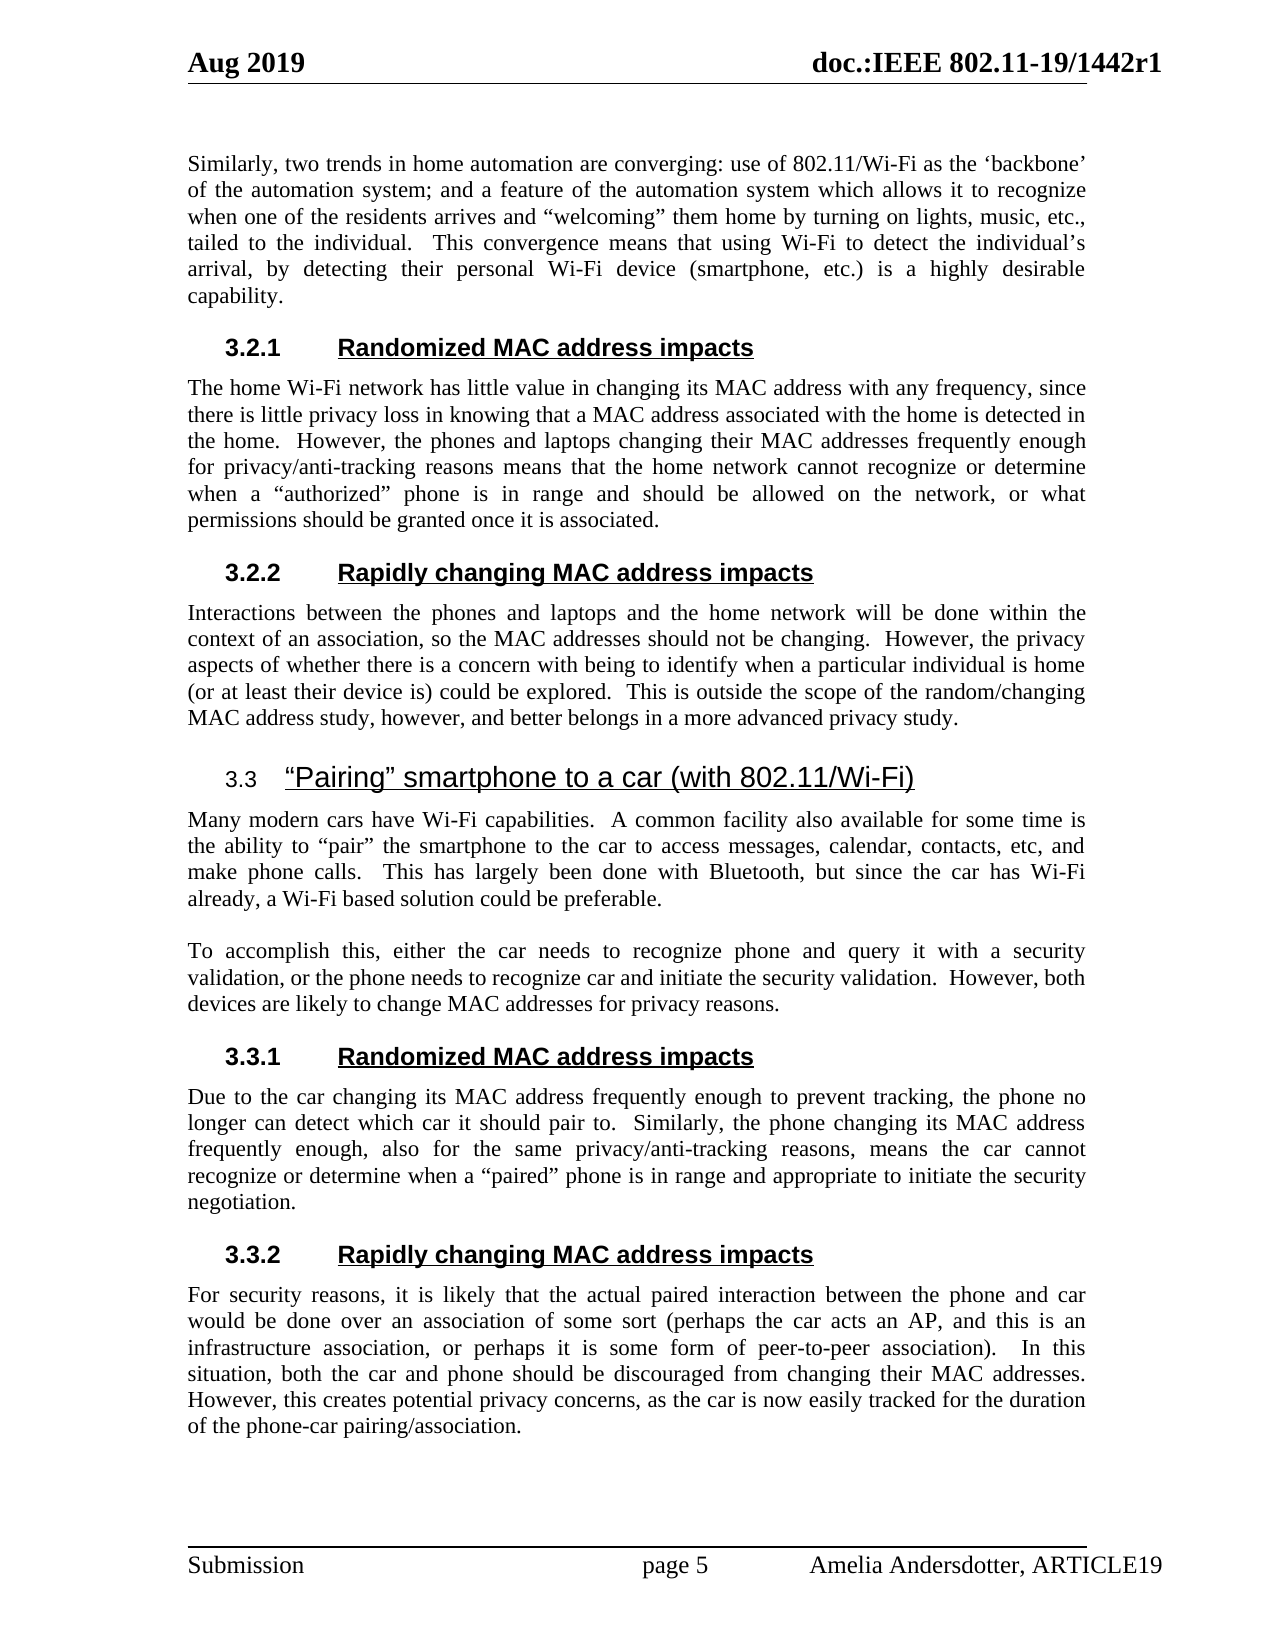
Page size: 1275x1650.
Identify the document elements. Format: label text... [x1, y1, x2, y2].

text The home Wi-Fi network has little value in changing its MAC address with any frequency, since there is little privacy loss in knowing that a MAC address associated with the home is detected in the home. However, the phones and laptops changing their MAC addresses frequently enough for privacy/anti-tracking reasons means that the home network cannot recognize or determine when a “authorized” phone is in range and should be allowed on the network, or what permissions should be granted once it is associated. [187, 374, 1087, 532]
subtitle “Pairing” smartphone to a car (with 802.11/Wi-Fi) [225, 760, 1087, 793]
text Due to the car changing its MAC address frequently enough to prevent tracking, the phone no longer can detect which car it should pair to. Similarly, the phone changing its MAC address frequently enough, also for the same privacy/anti-tracking reasons, means the car cannot recognize or determine when a “paired” phone is in range and appropriate to initiate the security negotiation. [187, 1083, 1087, 1214]
text Many modern cars have Wi-Fi capabilities. A common facility also available for some time is the ability to “pair” the smartphone to the car to access messages, calendar, contacts, etc, and make phone calls. This has largely been done with Bluetooth, but since the car has Wi-Fi already, a Wi-Fi based solution could be preferable. [187, 806, 1087, 911]
subtitle Randomized MAC address impacts [225, 333, 1087, 362]
text For security reasons, it is likely that the actual paired interaction between the phone and car would be done over an association of some sort (perhaps the car acts an AP, and this is an infrastructure association, or perhaps it is some form of peer-to-peer association). In this situation, both the car and phone should be discouraged from changing their MAC addresses. However, this creates potential privacy concerns, as the car is now easily tracked for the duration of the phone-car pairing/association. [187, 1281, 1087, 1439]
text Similarly, two trends in home automation are converging: use of 802.11/Wi-Fi as the ‘backbone’ of the automation system; and a feature of the automation system which allows it to recognize when one of the residents arrives and “welcoming” them home by turning on lights, music, etc., tailed to the individual. This convergence means that using Wi-Fi to detect the individual’s arrival, by detecting their personal Wi-Fi device (smartphone, etc.) is a highly desirable capability. [187, 150, 1087, 308]
subtitle Rapidly changing MAC address impacts [225, 1239, 1087, 1268]
subtitle Randomized MAC address impacts [225, 1042, 1087, 1070]
text To accomplish this, either the car needs to recognize phone and query it with a security validation, or the phone needs to recognize car and initiate the security validation. However, both devices are likely to change MAC addresses for privacy reasons. [187, 937, 1087, 1017]
subtitle Rapidly changing MAC address impacts [225, 557, 1087, 586]
text Interactions between the phones and laptops and the home network will be done within the context of an association, so the MAC addresses should not be changing. However, the privacy aspects of whether there is a concern with being to identify when a particular individual is home (or at least their device is) could be explored. This is outside the scope of the random/changing MAC address study, however, and better belongs in a more advanced privacy study. [187, 599, 1087, 731]
